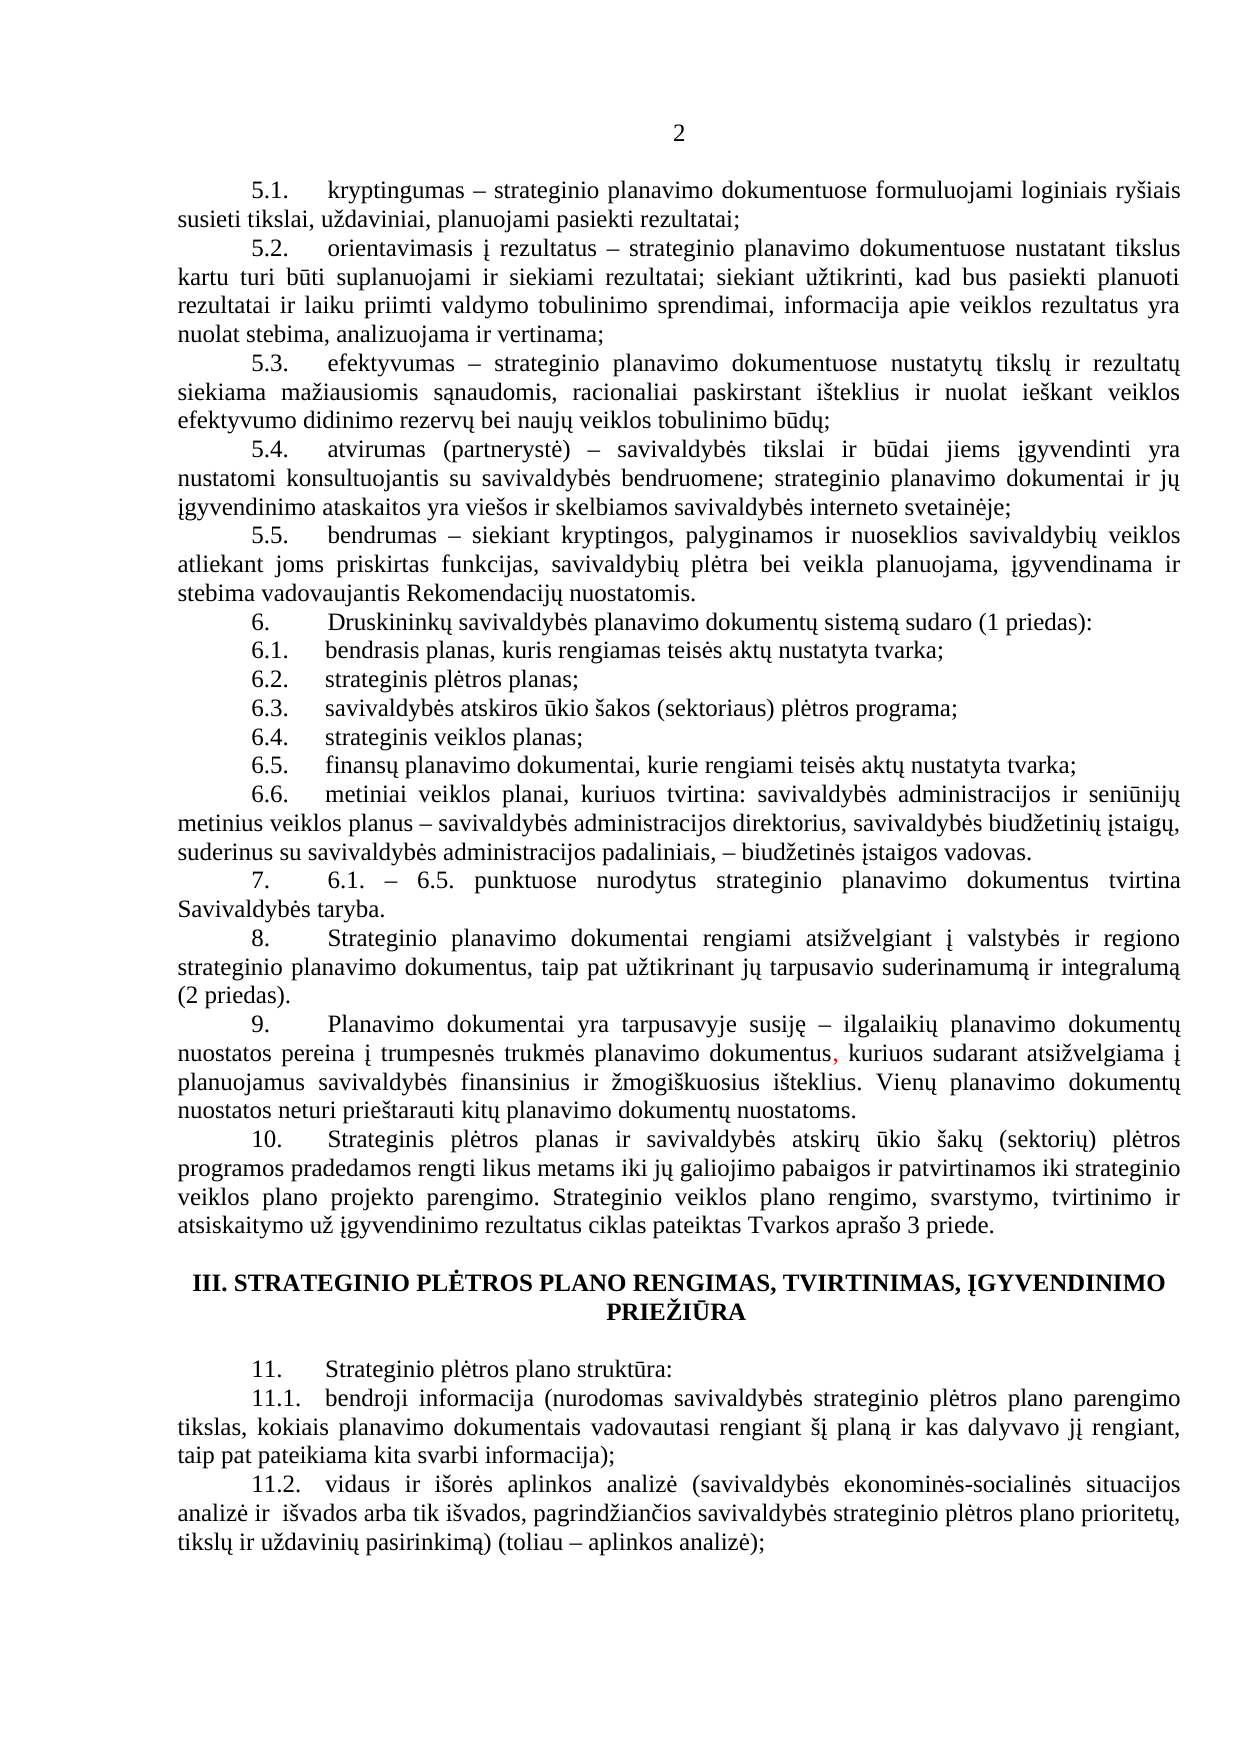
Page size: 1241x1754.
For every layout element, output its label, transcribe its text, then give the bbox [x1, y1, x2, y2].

text 6.4. strateginis veiklos planas; [177, 722, 1181, 751]
text 9. Planavimo dokumentai yra tarpusavyje susiję – ilgalaikių planavimo dokumentų nuostatos pereina į trumpesnės trukmės planavimo dokumentus, kuriuos sudarant atsižvelgiama į planuojamus savivaldybės finansinius ir žmogiškuosius išteklius. Vienų planavimo dokumentų nuostatos neturi prieštarauti kitų planavimo dokumentų nuostatoms. [177, 1009, 1181, 1124]
text 5.1. kryptingumas – strateginio planavimo dokumentuose formuluojami loginiais ryšiais susieti tikslai, uždaviniai, planuojami pasiekti rezultatai; [177, 176, 1181, 233]
text 7. 6.1. – 6.5. punktuose nurodytus strateginio planavimo dokumentus tvirtina Savivaldybės taryba. [177, 866, 1181, 923]
text 6.6. metiniai veiklos planai, kuriuos tvirtina: savivaldybės administracijos ir seniūnijų metinius veiklos planus – savivaldybės administracijos direktorius, savivaldybės biudžetinių įstaigų, suderinus su savivaldybės administracijos padaliniais, – biudžetinės įstaigos vadovas. [177, 779, 1181, 866]
text III. STRATEGINIO PLĖTROS PLANO RENGIMAS, TVIRTINIMAS, ĮGYVENDINIMO PRIEŽIŪRA [177, 1268, 1181, 1326]
text 11. Strateginio plėtros plano struktūra: [177, 1354, 1181, 1383]
text 6.1. bendrasis planas, kuris rengiamas teisės aktų nustatyta tvarka; [177, 636, 1181, 664]
text 11.1. bendroji informacija (nurodomas savivaldybės strateginio plėtros plano parengimo tikslas, kokiais planavimo dokumentais vadovautasi rengiant šį planą ir kas dalyvavo jį rengiant, taip pat pateikiama kita svarbi informacija); [177, 1383, 1181, 1469]
text 10. Strateginis plėtros planas ir savivaldybės atskirų ūkio šakų (sektorių) plėtros programos pradedamos rengti likus metams iki jų galiojimo pabaigos ir patvirtinamos iki strateginio veiklos plano projekto parengimo. Strateginio veiklos plano rengimo, svarstymo, tvirtinimo ir atsiskaitymo už įgyvendinimo rezultatus ciklas pateiktas Tvarkos aprašo 3 priede. [177, 1124, 1181, 1239]
text 5.5. bendrumas – siekiant kryptingos, palyginamos ir nuoseklios savivaldybių veiklos atliekant joms priskirtas funkcijas, savivaldybių plėtra bei veikla planuojama, įgyvendinama ir stebima vadovaujantis Rekomendacijų nuostatomis. [177, 521, 1181, 607]
text 8. Strateginio planavimo dokumentai rengiami atsižvelgiant į valstybės ir regiono strateginio planavimo dokumentus, taip pat užtikrinant jų tarpusavio suderinamumą ir integralumą (2 priedas). [177, 923, 1181, 1009]
text 11.2. vidaus ir išorės aplinkos analizė (savivaldybės ekonominės-socialinės situacijos analizė ir išvados arba tik išvados, pagrindžiančios savivaldybės strateginio plėtros plano prioritetų, tikslų ir uždavinių pasirinkimą) (toliau – aplinkos analizė); [177, 1469, 1181, 1556]
text 5.3. efektyvumas – strateginio planavimo dokumentuose nustatytų tikslų ir rezultatų siekiama mažiausiomis sąnaudomis, racionaliai paskirstant išteklius ir nuolat ieškant veiklos efektyvumo didinimo rezervų bei naujų veiklos tobulinimo būdų; [177, 348, 1181, 434]
text 6.5. finansų planavimo dokumentai, kurie rengiami teisės aktų nustatyta tvarka; [177, 751, 1181, 779]
text 5.2. orientavimasis į rezultatus – strateginio planavimo dokumentuose nustatant tikslus kartu turi būti suplanuojami ir siekiami rezultatai; siekiant užtikrinti, kad bus pasiekti planuoti rezultatai ir laiku priimti valdymo tobulinimo sprendimai, informacija apie veiklos rezultatus yra nuolat stebima, analizuojama ir vertinama; [177, 233, 1181, 348]
text 6.2. strateginis plėtros planas; [177, 664, 1181, 693]
text 6. Druskininkų savivaldybės planavimo dokumentų sistemą sudaro (1 priedas): [177, 607, 1181, 636]
text 5.4. atvirumas (partnerystė) – savivaldybės tikslai ir būdai jiems įgyvendinti yra nustatomi konsultuojantis su savivaldybės bendruomene; strateginio planavimo dokumentai ir jų įgyvendinimo ataskaitos yra viešos ir skelbiamos savivaldybės interneto svetainėje; [177, 434, 1181, 521]
text 6.3. savivaldybės atskiros ūkio šakos (sektoriaus) plėtros programa; [177, 693, 1181, 722]
